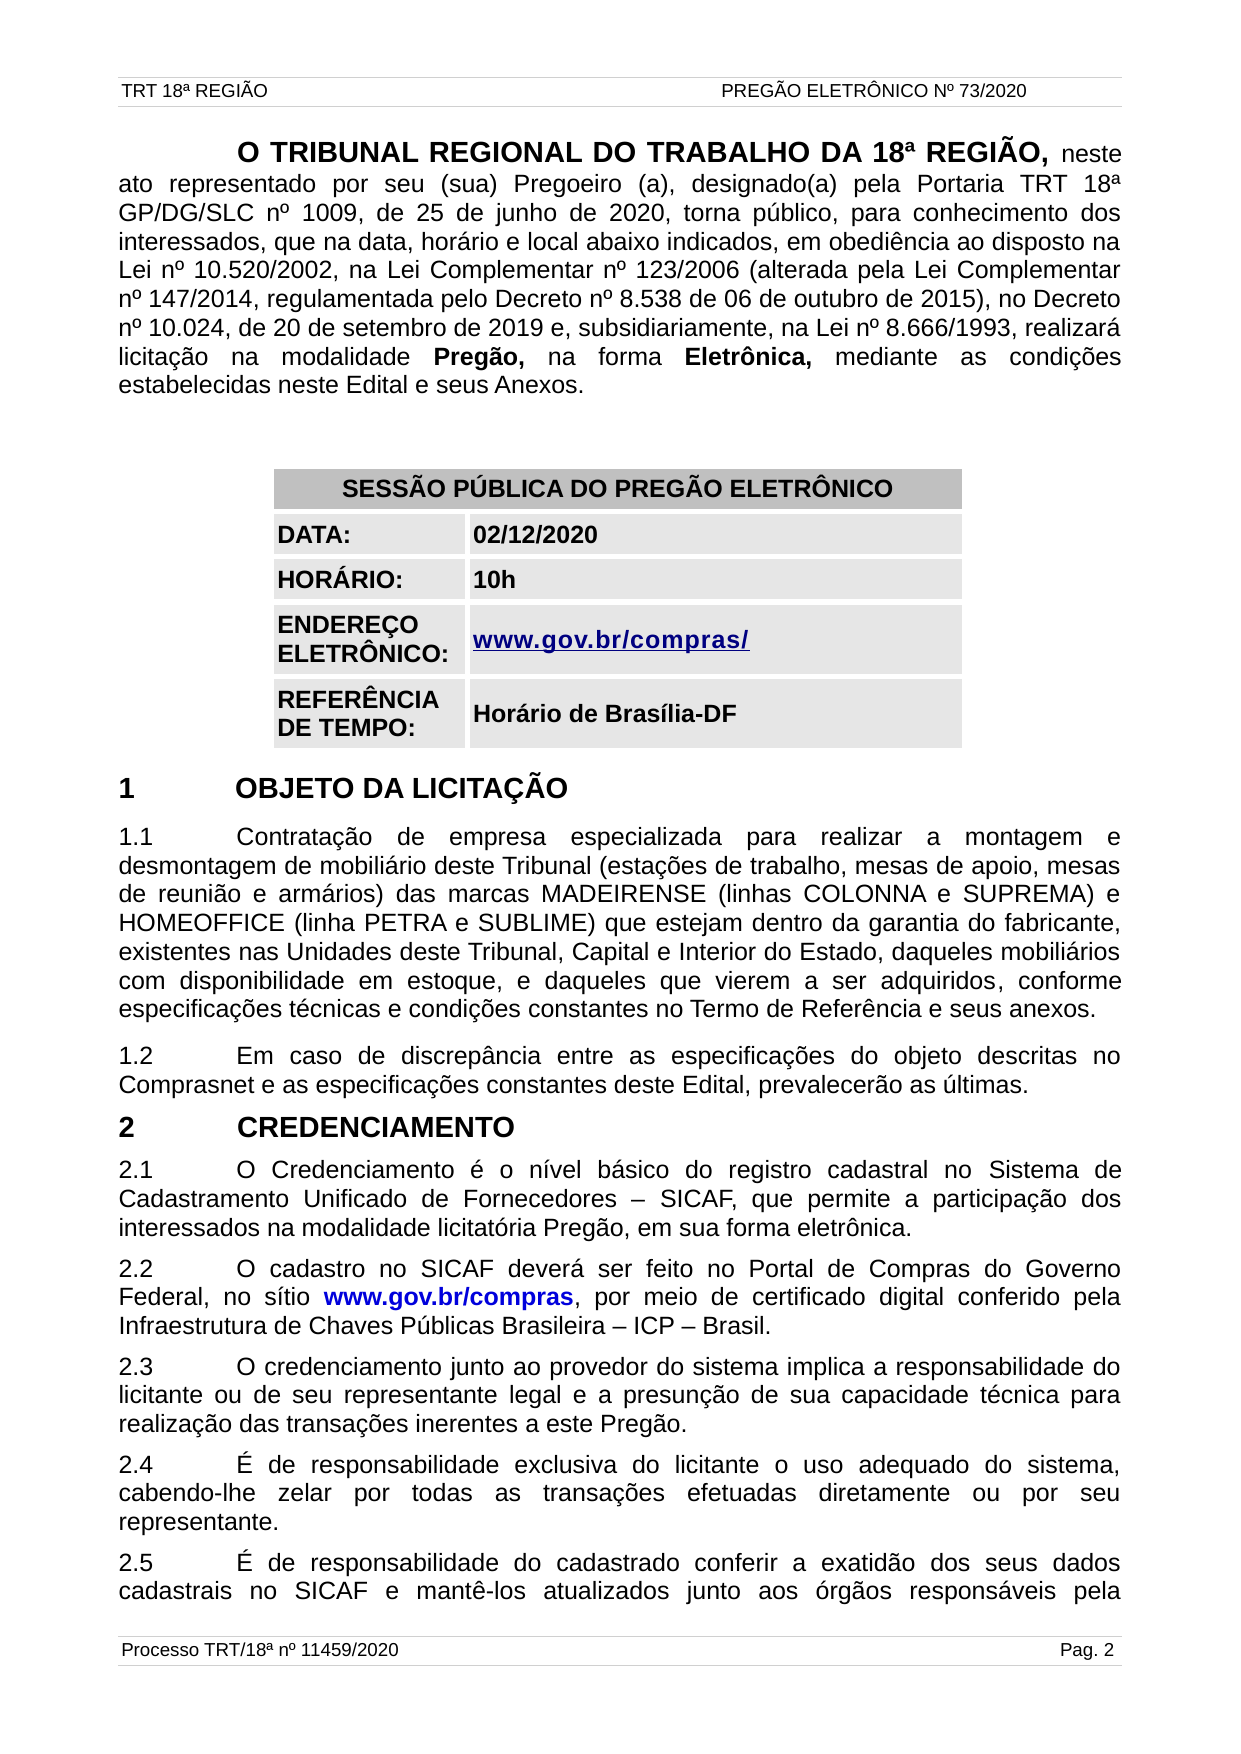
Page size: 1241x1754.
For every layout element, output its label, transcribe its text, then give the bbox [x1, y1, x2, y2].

text 2 CREDENCIAMENTO [118, 1110, 1122, 1144]
table_cell 10h [470, 559, 962, 599]
table_cell www.gov.br/compras/ [470, 605, 962, 674]
text 2.1 O Credenciamento é o nível básico do registro cadastral no Sistema de Cadastramento Unificado de Fornecedores – SICAF, que permite a participação dos interessados na modalidade licitatória Pregão, em sua forma eletrônica. [118, 1156, 1122, 1242]
table_header SESSÃO PÚBLICA DO PREGÃO ELETRÔNICO [274, 469, 962, 509]
text 2.5 É de responsabilidade do cadastrado conferir a exatidão dos seus dados cadastrais no SICAF e mantê-los atualizados junto aos órgãos responsáveis pela [118, 1548, 1122, 1605]
text 2.4 É de responsabilidade exclusiva do licitante o uso adequado do sistema, cabendo-lhe zelar por todas as transações efetuadas diretamente ou por seu representante. [118, 1449, 1122, 1536]
text 2.3 O credenciamento junto ao provedor do sistema implica a responsabilidade do licitante ou de seu representante legal e a presunção de sua capacidade técnica para realização das transações inerentes a este Pregão. [118, 1352, 1122, 1438]
text 1 OBJETO DA LICITAÇÃO [118, 771, 1122, 804]
table_cell HORÁRIO: [274, 559, 465, 599]
text 1.1 Contratação de empresa especializada para realizar a montagem e desmontagem de mobiliário deste Tribunal (estações de trabalho, mesas de apoio, mesas de reunião e armários) das marcas MADEIRENSE (linhas COLONNA e SUPREMA) e HOMEOFFICE (linha PETRA e SUBLIME) que estejam dentro da garantia do fabricante, existentes nas Unidades deste Tribunal, Capital e Interior do Estado, daqueles mobiliários com disponibilidade em estoque, e daqueles que vierem a ser adquiridos, conforme especificações técnicas e condições constantes no Termo de Referência e seus anexos. [118, 822, 1122, 1023]
table_cell REFERÊNCIA DE TEMPO: [274, 679, 465, 748]
table_cell Horário de Brasília-DF [470, 679, 962, 748]
text 1.2 Em caso de discrepância entre as especificações do objeto descritas no Comprasnet e as especificações constantes deste Edital, prevalecerão as últimas. [118, 1041, 1122, 1098]
text 2.2 O cadastro no SICAF deverá ser feito no Portal de Compras do Governo Federal, no sítio www.gov.br/compras, por meio de certificado digital conferido pela Infraestrutura de Chaves Públicas Brasileira – ICP – Brasil. [118, 1253, 1122, 1340]
table_cell 02/12/2020 [470, 514, 962, 554]
table_cell DATA: [274, 514, 465, 554]
table_cell ENDEREÇO ELETRÔNICO: [274, 605, 465, 674]
text O TRIBUNAL REGIONAL DO TRABALHO DA 18ª REGIÃO, neste ato representado por seu (sua) Pregoeiro (a), designado(a) pela Portaria TRT 18ª GP/DG/SLC nº 1009, de 25 de junho de 2020, torna público, para conhecimento dos interessados, que na data, horário e local abaixo indicados, em obediência ao disposto na Lei nº 10.520/2002, na Lei Complementar nº 123/2006 (alterada pela Lei Complementar nº 147/2014, regulamentada pelo Decreto nº 8.538 de 06 de outubro de 2015), no Decreto nº 10.024, de 20 de setembro de 2019 e, subsidiariamente, na Lei nº 8.666/1993, realizará licitação na modalidade Pregão, na forma Eletrônica, mediante as condições estabelecidas neste Edital e seus Anexos. [118, 136, 1122, 399]
